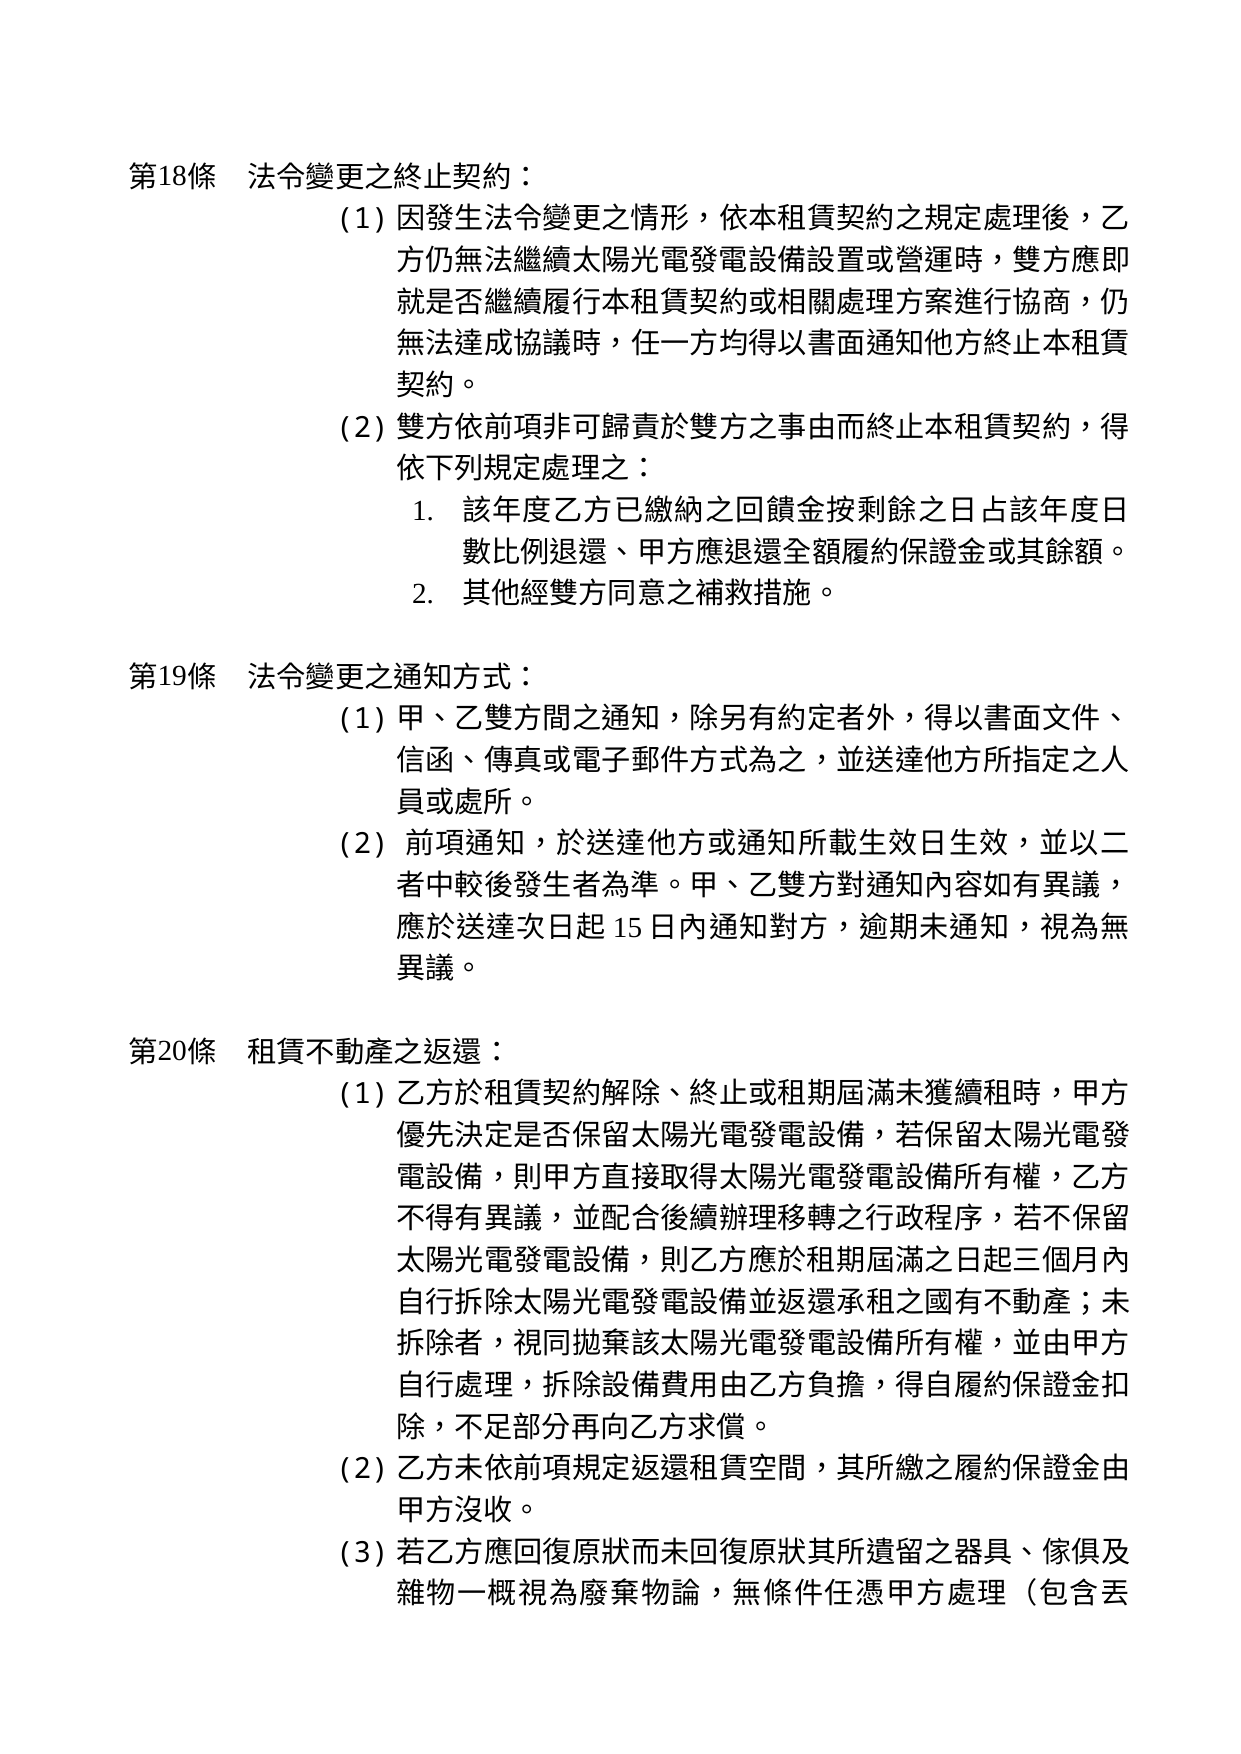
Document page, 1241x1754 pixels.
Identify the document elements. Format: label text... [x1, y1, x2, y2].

list 租賃不動產之返還： [128, 1008, 1130, 1070]
list 其他經雙方同意之補救措施。 [412, 570, 1130, 612]
list 若乙方應回復原狀而未回復原狀其所遺留之器具、傢俱及雜物一概視為廢棄物論，無條件任憑甲方處理（包含丟 [336, 1529, 1130, 1612]
list 乙方未依前項規定返還租賃空間，其所繳之履約保證金由甲方沒收。 [336, 1445, 1130, 1529]
list 法令變更之終止契約： [128, 133, 1130, 195]
list 甲、乙雙方間之通知，除另有約定者外，得以書面文件、信函、傳真或電子郵件方式為之，並送達他方所指定之人員或處所。 [336, 695, 1130, 820]
list 乙方於租賃契約解除、終止或租期屆滿未獲續租時，甲方優先決定是否保留太陽光電發電設備，若保留太陽光電發電設備，則甲方直接取得太陽光電發電設備所有權，乙方不得有異議，並配合後續辦理移轉之行政程序，若不保留太陽光電發電設備，則乙方應於租期屆滿之日起三個月內自行拆除太陽光電發電設備並返還承租之國有不動產；未拆除者，視同拋棄該太陽光電發電設備所有權，並由甲方自行處理，拆除設備費用由乙方負擔，得自履約保證金扣除，不足部分再向乙方求償。 [336, 1070, 1130, 1445]
list 雙方依前項非可歸責於雙方之事由而終止本租賃契約，得依下列規定處理之： [336, 404, 1130, 487]
list 因發生法令變更之情形，依本租賃契約之規定處理後，乙方仍無法繼續太陽光電發電設備設置或營運時，雙方應即就是否繼續履行本租賃契約或相關處理方案進行協商，仍無法達成協議時，任一方均得以書面通知他方終止本租賃契約。 [336, 195, 1130, 404]
list 前項通知，於送達他方或通知所載生效日生效，並以二者中較後發生者為準。甲、乙雙方對通知內容如有異議，應於送達次日起15日內通知對方，逾期未通知，視為無異議。 [336, 820, 1130, 987]
list 法令變更之通知方式： [128, 633, 1130, 695]
list 該年度乙方已繳納之回饋金按剩餘之日占該年度日數比例退還、甲方應退還全額履約保證金或其餘額。 [412, 487, 1130, 570]
